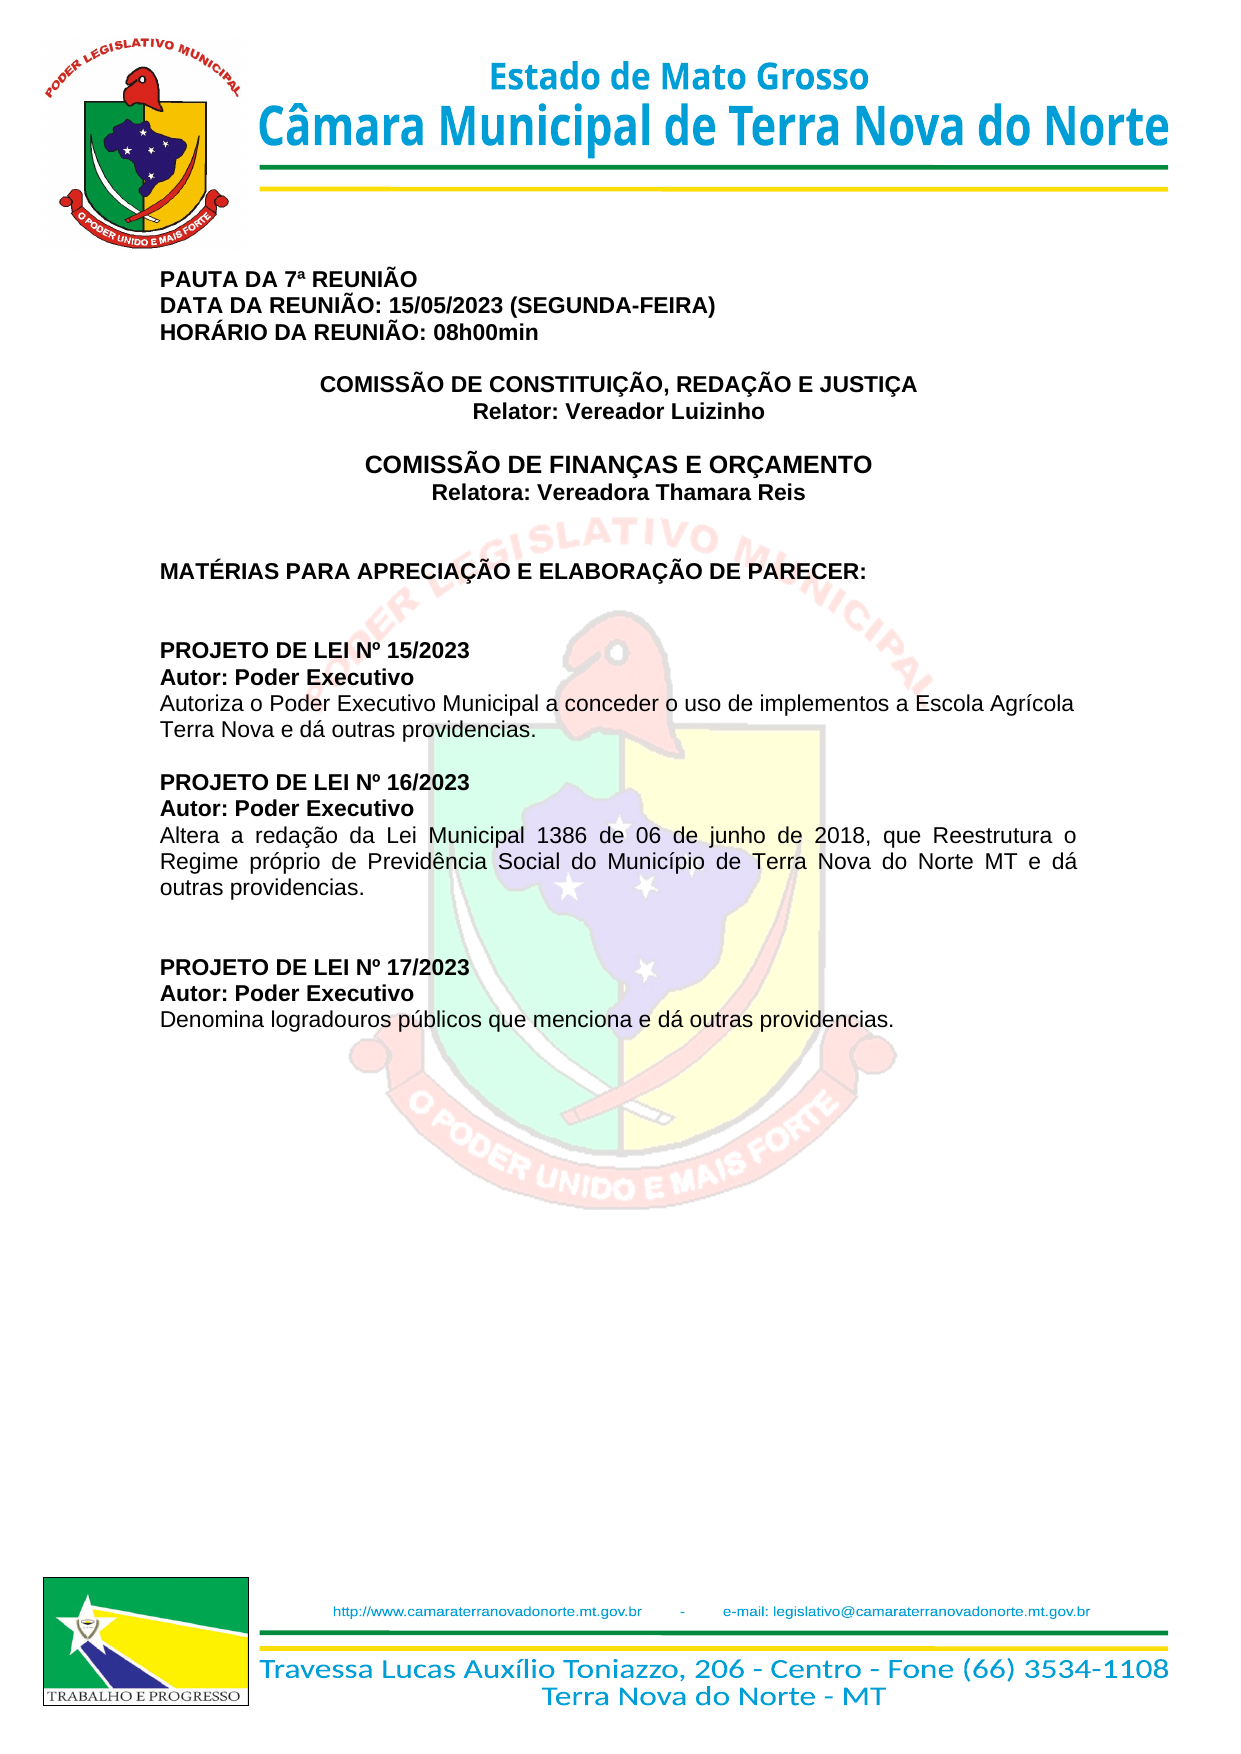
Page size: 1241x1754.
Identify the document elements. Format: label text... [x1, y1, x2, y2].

text MATÉRIAS PARA APRECIAÇÃO E ELABORAÇÃO DE PARECER: [953, 558, 1078, 584]
text Autor: Poder Executivo [953, 980, 1078, 1006]
text COMISSÃO DE CONSTITUIÇÃO, REDAÇÃO E JUSTIÇA [159, 371, 1078, 398]
text PROJETO DE LEI Nº 17/2023 [953, 953, 1078, 980]
text COMISSÃO DE FINANÇAS E ORÇAMENTO [159, 450, 1078, 479]
text Autor: Poder Executivo [159, 980, 290, 1006]
text Denomina logradouros públicos que menciona e dá outras providencias. [953, 1006, 1078, 1032]
text Denomina logradouros públicos que menciona e dá outras providencias. [159, 1006, 290, 1032]
text MATÉRIAS PARA APRECIAÇÃO E ELABORAÇÃO DE PARECER: [159, 558, 290, 584]
text Autor: Poder Executivo [159, 795, 290, 822]
text DATA DA REUNIÃO: 15/05/2023 (SEGUNDA-FEIRA) [159, 292, 1078, 318]
text PROJETO DE LEI Nº 15/2023 [159, 637, 290, 663]
text Autor: Poder Executivo [953, 795, 1078, 822]
text Autor: Poder Executivo [953, 663, 1078, 690]
text PROJETO DE LEI Nº 16/2023 [159, 769, 290, 795]
text Autoriza o Poder Executivo Municipal a conceder o uso de implementos a Escola Agrícola Terra Nova e dá outras providencias. [953, 690, 1078, 743]
picture [41, 36, 246, 251]
text Autor: Poder Executivo [159, 663, 290, 690]
text Relatora: Vereadora Thamara Reis [159, 479, 1078, 505]
text Altera a redação da Lei Municipal 1386 de 06 de junho de 2018, que Reestrutura o Regime próprio de Previdência Social do Município de Terra Nova do Norte MT e dá outras providencias. [953, 822, 1078, 901]
text HORÁRIO DA REUNIÃO: 08h00min [159, 318, 1078, 345]
text PAUTA DA 7ª REUNIÃO [159, 266, 1078, 292]
text PROJETO DE LEI Nº 16/2023 [953, 769, 1078, 795]
picture [44, 1578, 248, 1705]
text PROJETO DE LEI Nº 15/2023 [953, 637, 1078, 663]
picture [842, 1606, 854, 1610]
text Relator: Vereador Luizinho [159, 398, 1078, 424]
text Altera a redação da Lei Municipal 1386 de 06 de junho de 2018, que Reestrutura o Regime próprio de Previdência Social do Município de Terra Nova do Norte MT e dá outras providencias. [159, 822, 290, 901]
text PROJETO DE LEI Nº 17/2023 [159, 953, 290, 980]
text Autoriza o Poder Executivo Municipal a conceder o uso de implementos a Escola Agrícola Terra Nova e dá outras providencias. [159, 690, 290, 743]
